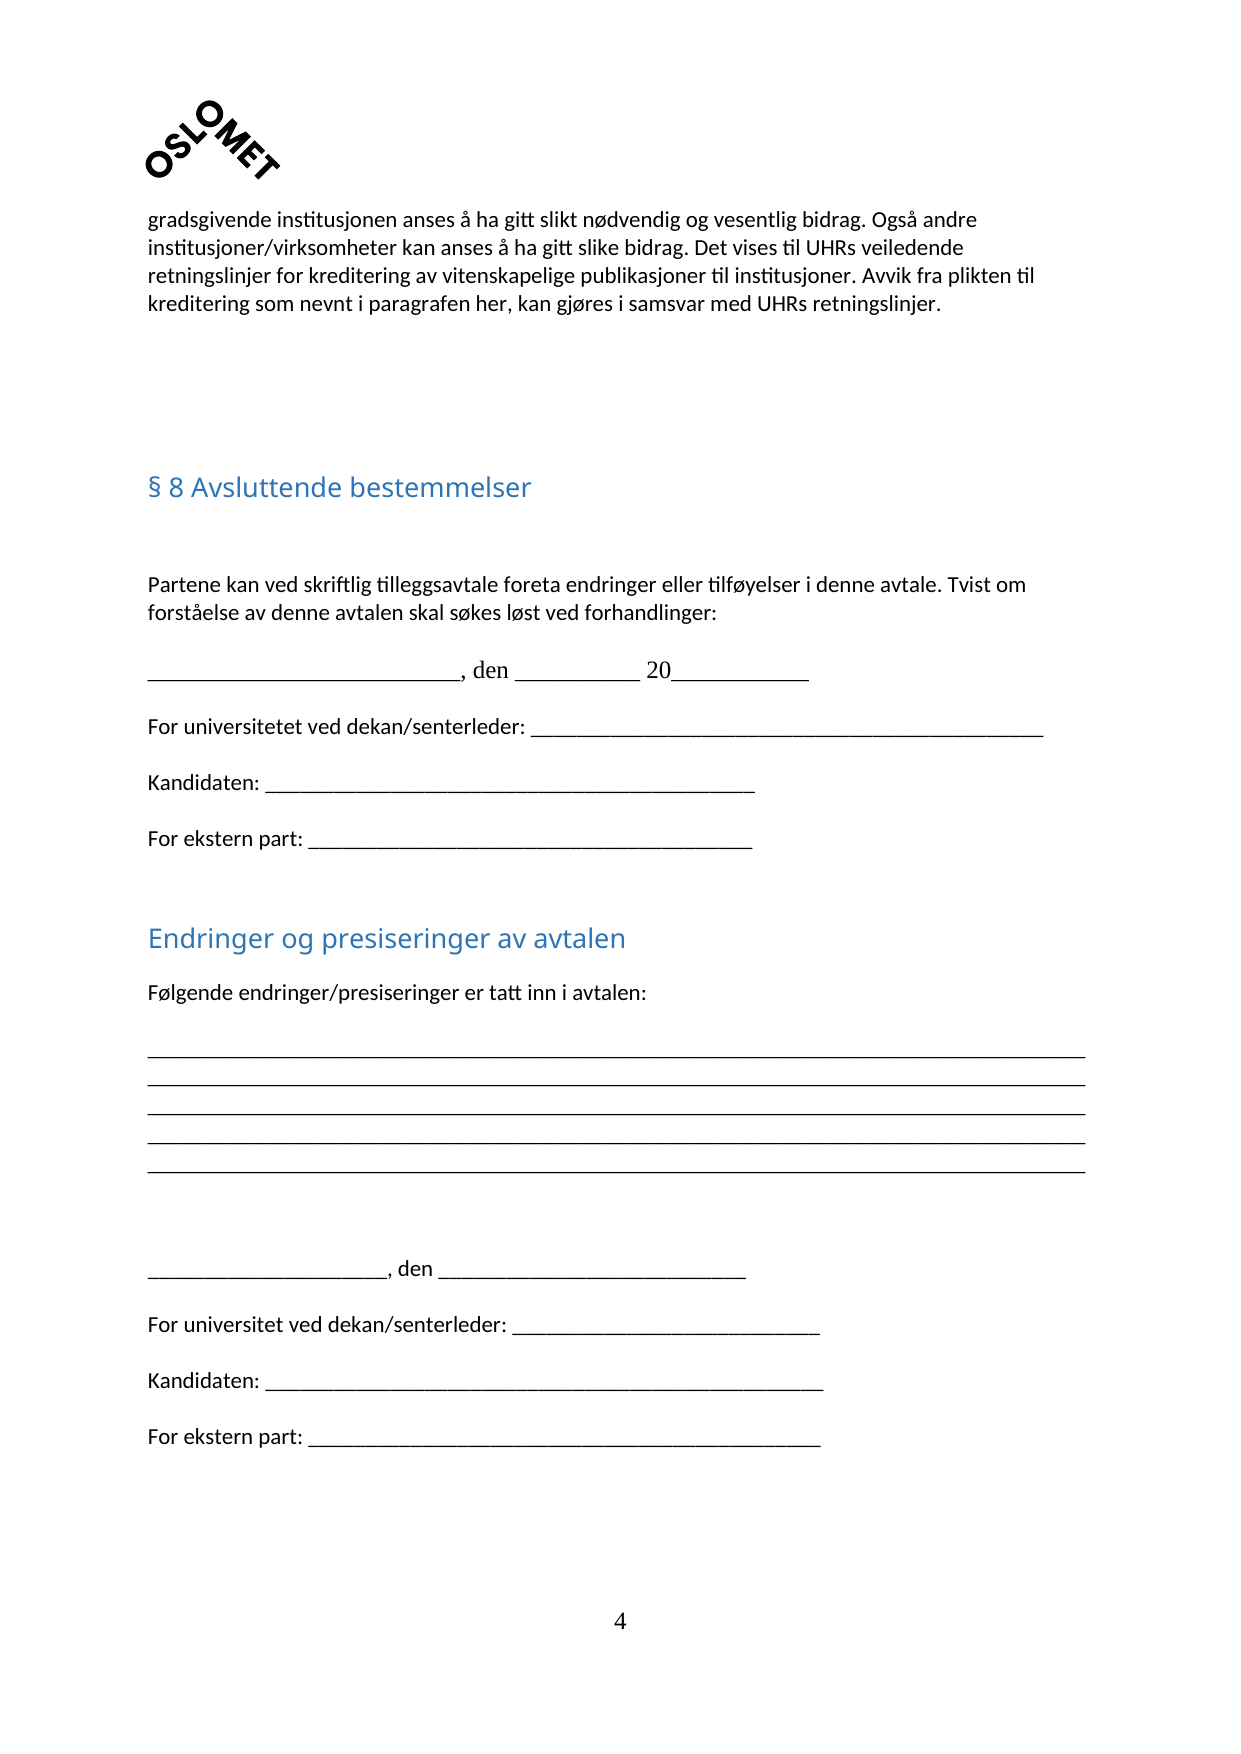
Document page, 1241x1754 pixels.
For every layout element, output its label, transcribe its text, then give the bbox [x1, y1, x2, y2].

text Kandidaten: _________________________________________________ [148, 1366, 1093, 1394]
text gradsgivende institusjonen anses å ha gitt slikt nødvendig og vesentlig bidrag. Også andre institusjoner/virksomheter kan anses å ha gitt slike bidrag. Det vises til UHRs veiledende retningslinjer for kreditering av vitenskapelige publikasjoner til institusjoner. Avvik fra plikten til kreditering som nevnt i paragrafen her, kan gjøres i samsvar med UHRs retningslinjer. [148, 205, 1093, 317]
text Kandidaten: ___________________________________________ For ekstern part: _______________________________________ [148, 740, 1093, 852]
text For universitetet ved dekan/senterleder: _____________________________________________ [148, 712, 1093, 740]
text For universitet ved dekan/senterleder: ___________________________ [148, 1310, 1093, 1338]
subtitle Endringer og presiseringer av avtalen [148, 919, 1093, 956]
subtitle § 8 Avsluttende bestemmelser [148, 469, 1093, 548]
text Partene kan ved skriftlig tilleggsavtale foreta endringer eller tilføyelser i denne avtale. Tvist om forståelse av denne avtalen skal søkes løst ved forhandlinger: _________________________, den __________ 20___________ [148, 570, 1093, 684]
text _______________________________________________________________________________________________________________________________________________________________________________________________________________________________________________________________________________________________________________________________________________________________________________________ [148, 1032, 1093, 1175]
text _____________________, den ___________________________ [148, 1254, 1093, 1282]
text Følgende endringer/presiseringer er tatt inn i avtalen: [148, 978, 1093, 1007]
text For ekstern part: _____________________________________________ [148, 1422, 1093, 1450]
